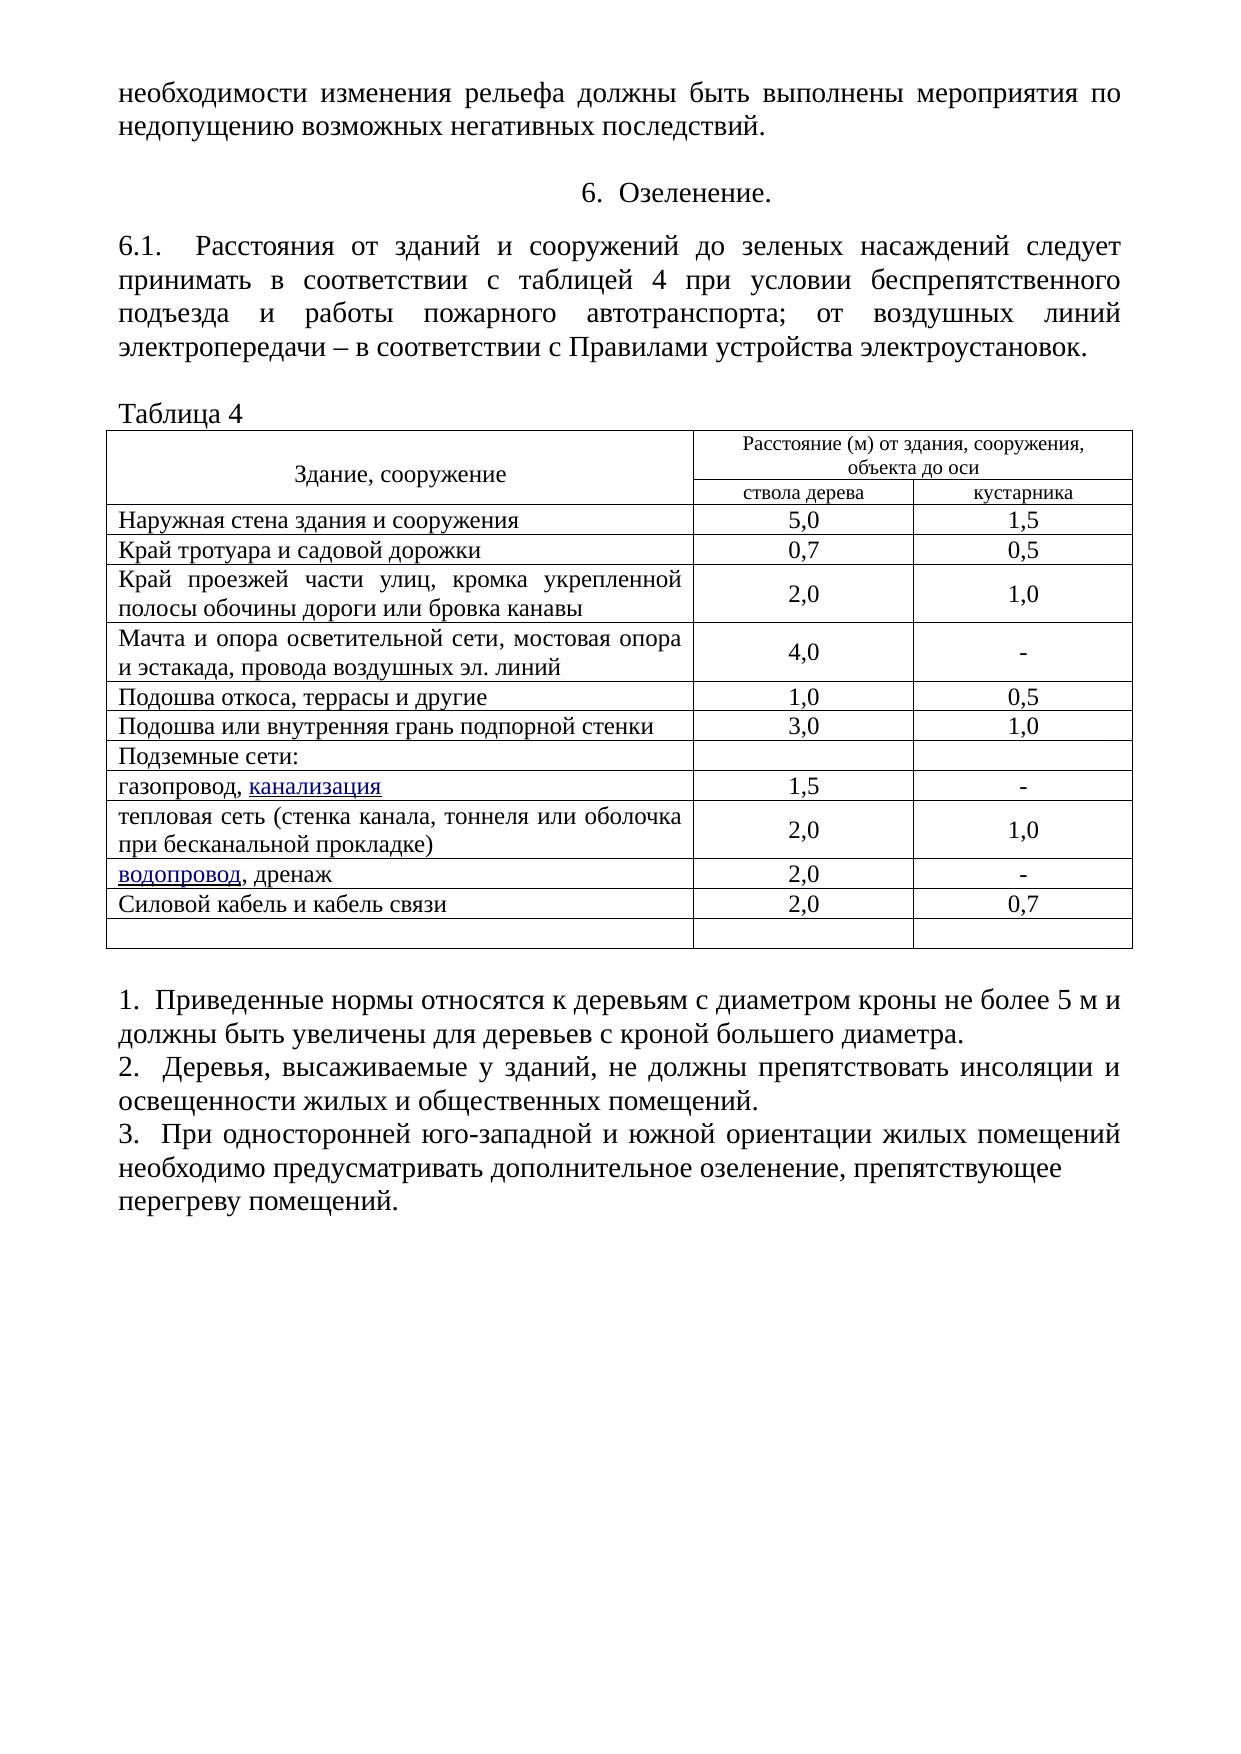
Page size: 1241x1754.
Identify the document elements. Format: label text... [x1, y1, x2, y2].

table_cell 3,0 [694, 711, 913, 740]
table_cell Подошва или внутренняя грань подпорной стенки [107, 711, 693, 740]
text 6.1. Расстояния от зданий и сооружений до зеленых насаждений следует принимать в соответствии с таблицей 4 при условии беспрепятственного подъезда и работы пожарного автотранспорта; от воздушных линий электропередачи – в соответствии с Правилами устройства электроустановок. [118, 228, 1122, 362]
table_cell 4,0 [694, 623, 913, 681]
table_cell Край тротуара и садовой дорожки [107, 535, 693, 563]
table_cell 2,0 [694, 859, 913, 888]
table_cell [694, 741, 913, 770]
table_cell [694, 919, 913, 948]
table_cell Силовой кабель и кабель связи [107, 889, 693, 918]
table_cell 1,5 [694, 771, 913, 800]
table_cell [914, 741, 1132, 770]
table_cell 1,0 [914, 565, 1132, 622]
text 2. Деревья, высаживаемые у зданий, не должны препятствовать инсоляции и освещенности жилых и общественных помещений. [118, 1049, 1122, 1116]
table_cell Подземные сети: [107, 741, 693, 770]
table_cell Мачта и опора осветительной сети, мостовая опора и эстакада, провода воздушных эл. линий [107, 623, 693, 681]
table_cell ствола дерева [694, 480, 913, 504]
table_cell 0,5 [914, 682, 1132, 710]
table_cell 2,0 [694, 801, 913, 858]
table_header Расстояние (м) от здания, сооружения, объекта до оси [694, 431, 1132, 479]
table_cell 1,0 [914, 801, 1132, 858]
table_cell 1,0 [694, 682, 913, 710]
table_cell газопровод, канализация [107, 771, 693, 800]
table_cell 5,0 [694, 505, 913, 534]
text перегреву помещений. [118, 1183, 1122, 1217]
table_cell водопровод, дренаж [107, 859, 693, 888]
table_cell 2,0 [694, 889, 913, 918]
table_cell 1,0 [914, 711, 1132, 740]
list Озеленение. [231, 176, 1122, 209]
table_cell 0,7 [694, 535, 913, 563]
table_cell [107, 919, 693, 948]
text необходимости изменения рельефа должны быть выполнены мероприятия по недопущению возможных негативных последствий. [118, 75, 1122, 142]
table_cell 0,5 [914, 535, 1132, 563]
table_cell тепловая сеть (стенка канала, тоннеля или оболочка при бесканальной прокладке) [107, 801, 693, 858]
text 1. Приведенные нормы относятся к деревьям с диаметром кроны не более 5 м и должны быть увеличены для деревьев с кроной большего диаметра. [118, 982, 1122, 1049]
table_cell - [914, 771, 1132, 800]
table_cell Подошва откоса, террасы и другие [107, 682, 693, 710]
table_cell 0,7 [914, 889, 1132, 918]
table_cell - [914, 623, 1132, 681]
table_cell 2,0 [694, 565, 913, 622]
table_cell - [914, 859, 1132, 888]
text 3. При односторонней юго-западной и южной ориентации жилых помещений необходимо предусматривать дополнительное озеленение, препятствующее [118, 1116, 1122, 1183]
text Таблица 4 [118, 396, 1122, 429]
table_cell [914, 919, 1132, 948]
table_cell 1,5 [914, 505, 1132, 534]
table_cell Наружная стена здания и сооружения [107, 505, 693, 534]
table_header Здание, сооружение [107, 431, 693, 504]
table_cell кустарника [914, 480, 1132, 504]
table_cell Край проезжей части улиц, кромка укрепленной полосы обочины дороги или бровка канавы [107, 565, 693, 622]
